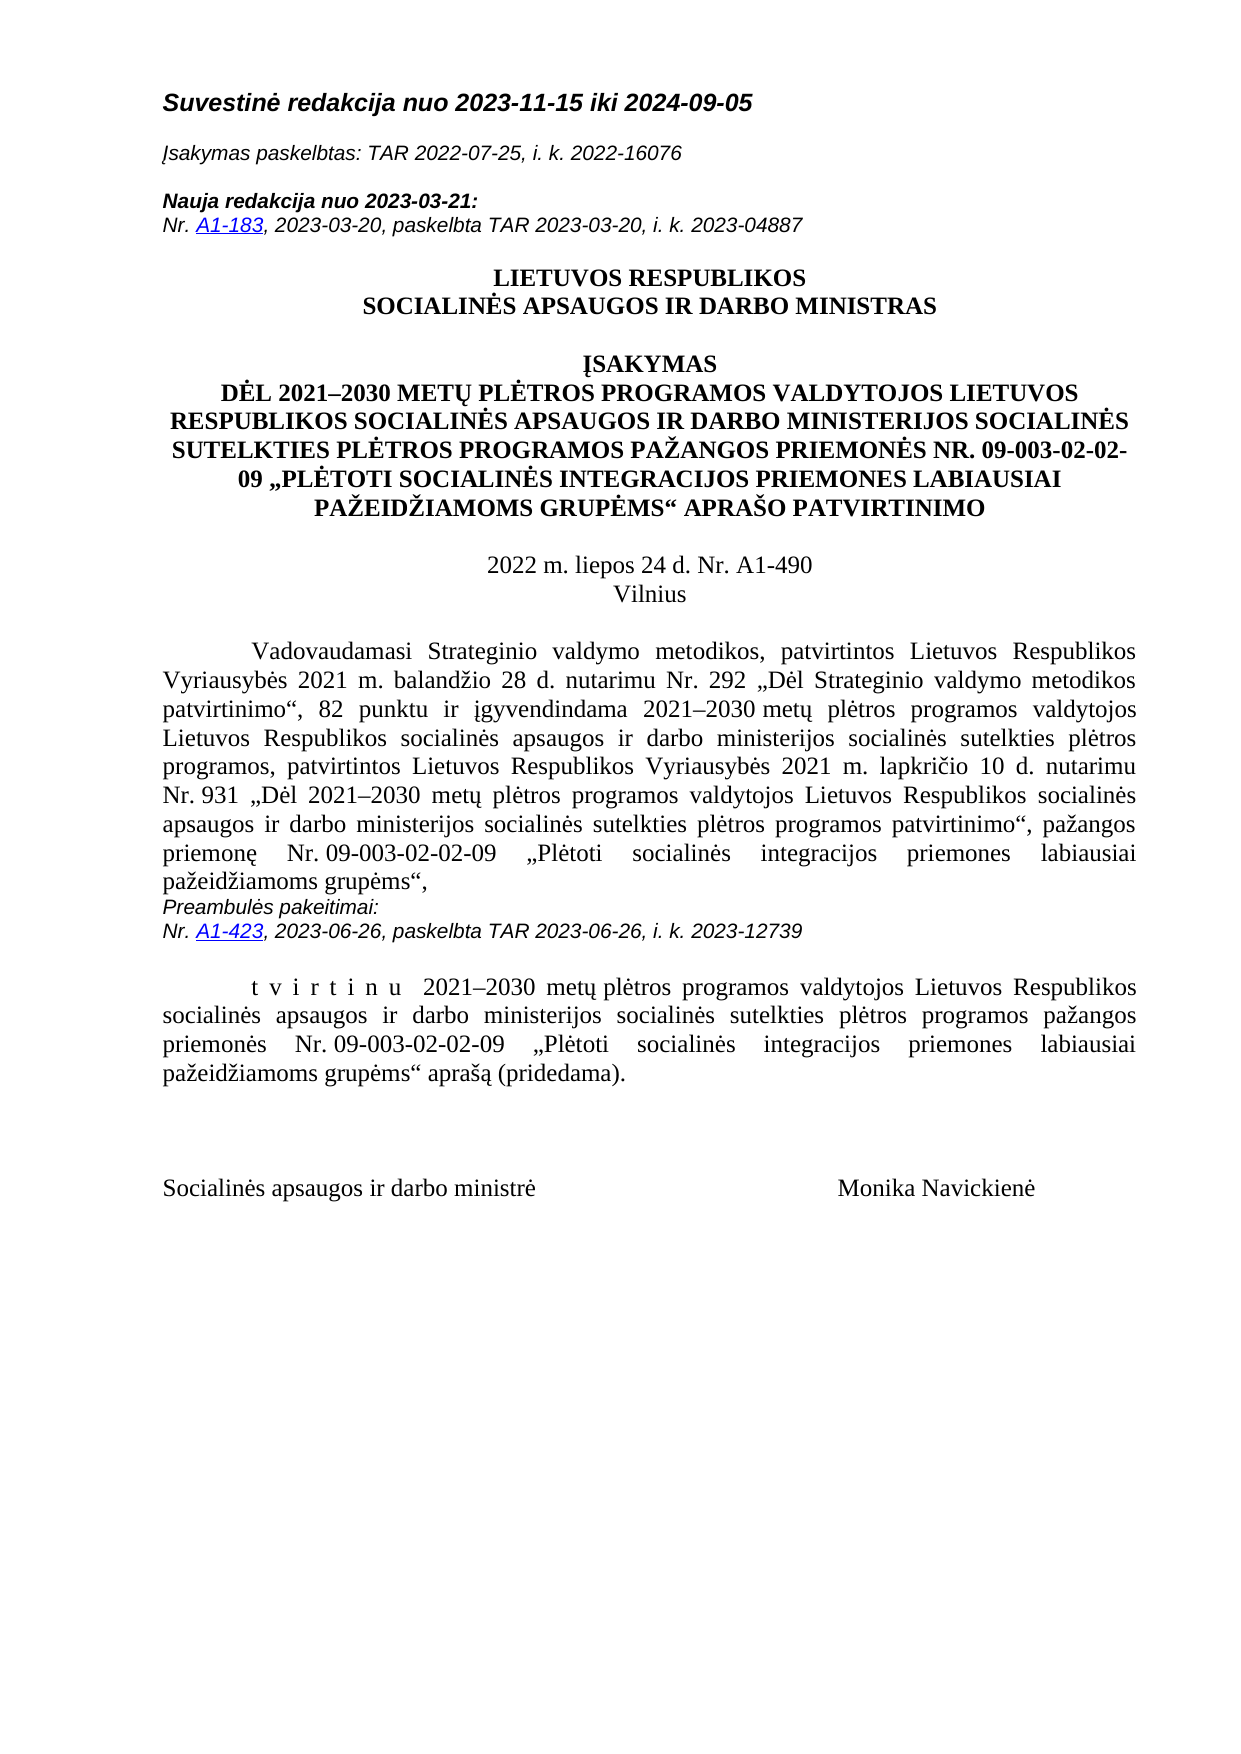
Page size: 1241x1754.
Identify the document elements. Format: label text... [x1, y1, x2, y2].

text t v i r t i n u 2021–2030 metų plėtros programos valdytojos Lietuvos Respublikos socialinės apsaugos ir darbo ministerijos socialinės sutelkties plėtros programos pažangos priemonės Nr. 09‑003-02-02-09 „Plėtoti socialinės integracijos priemones labiausiai pažeidžiamoms grupėms“ aprašą (pridedama). [162, 972, 1137, 1087]
text Nr. A1-183, 2023-03-20, paskelbta TAR 2023-03-20, i. k. 2023-04887 [162, 212, 1137, 236]
text Vadovaudamasi Strateginio valdymo metodikos, patvirtintos Lietuvos Respublikos Vyriausybės 2021 m. balandžio 28 d. nutarimu Nr. 292 „Dėl Strateginio valdymo metodikos patvirtinimo“, 82 punktu ir įgyvendindama 2021–2030 metų plėtros programos valdytojos Lietuvos Respublikos socialinės apsaugos ir darbo ministerijos socialinės sutelkties plėtros programos, patvirtintos Lietuvos Respublikos Vyriausybės 2021 m. lapkričio 10 d. nutarimu Nr. 931 „Dėl 2021–2030 metų plėtros programos valdytojos Lietuvos Respublikos socialinės apsaugos ir darbo ministerijos socialinės sutelkties plėtros programos patvirtinimo“, pažangos priemonę Nr. 09‑003‑02-02-09 „Plėtoti socialinės integracijos priemones labiausiai pažeidžiamoms grupėms“, [162, 636, 1137, 895]
text SOCIALINĖS APSAUGOS IR DARBO MINISTRAS [162, 291, 1137, 320]
text Socialinės apsaugos ir darbo ministrė Monika Navickienė [162, 1173, 1137, 1202]
text LIETUVOS RESPUBLIKOS [162, 263, 1137, 291]
text Preambulės pakeitimai: [162, 895, 1137, 919]
text ĮSAKYMAS [162, 349, 1137, 378]
text Įsakymas paskelbtas: TAR 2022-07-25, i. k. 2022-16076 [162, 141, 1137, 164]
text Nauja redakcija nuo 2023-03-21: [162, 188, 1137, 212]
text Suvestinė redakcija nuo 2023-11-15 iki 2024-09-05 [162, 88, 1137, 117]
text Nr. A1-423, 2023-06-26, paskelbta TAR 2023-06-26, i. k. 2023-12739 [162, 919, 1137, 943]
text DĖL 2021–2030 METŲ PLĖTROS PROGRAMOS VALDYTOJOS LIETUVOS RESPUBLIKOS SOCIALINĖS APSAUGOS IR DARBO MINISTERIJOS socialinės SUTELKTIES PLĖTROS PROGRAMOS PAŽANGOS PRIEMONĖS NR. 09-003-02-02-09 „PLĖTOTI SOCIALINĖS INTEGRACIJOS PRIEMONES LABIAUSIAI PAŽEIDŽIAMOMS GRUPĖMS“ APRAŠO PATVIRTINIMO [162, 378, 1137, 521]
text 2022 m. liepos 24 d. Nr. A1-490 Vilnius [162, 550, 1137, 608]
